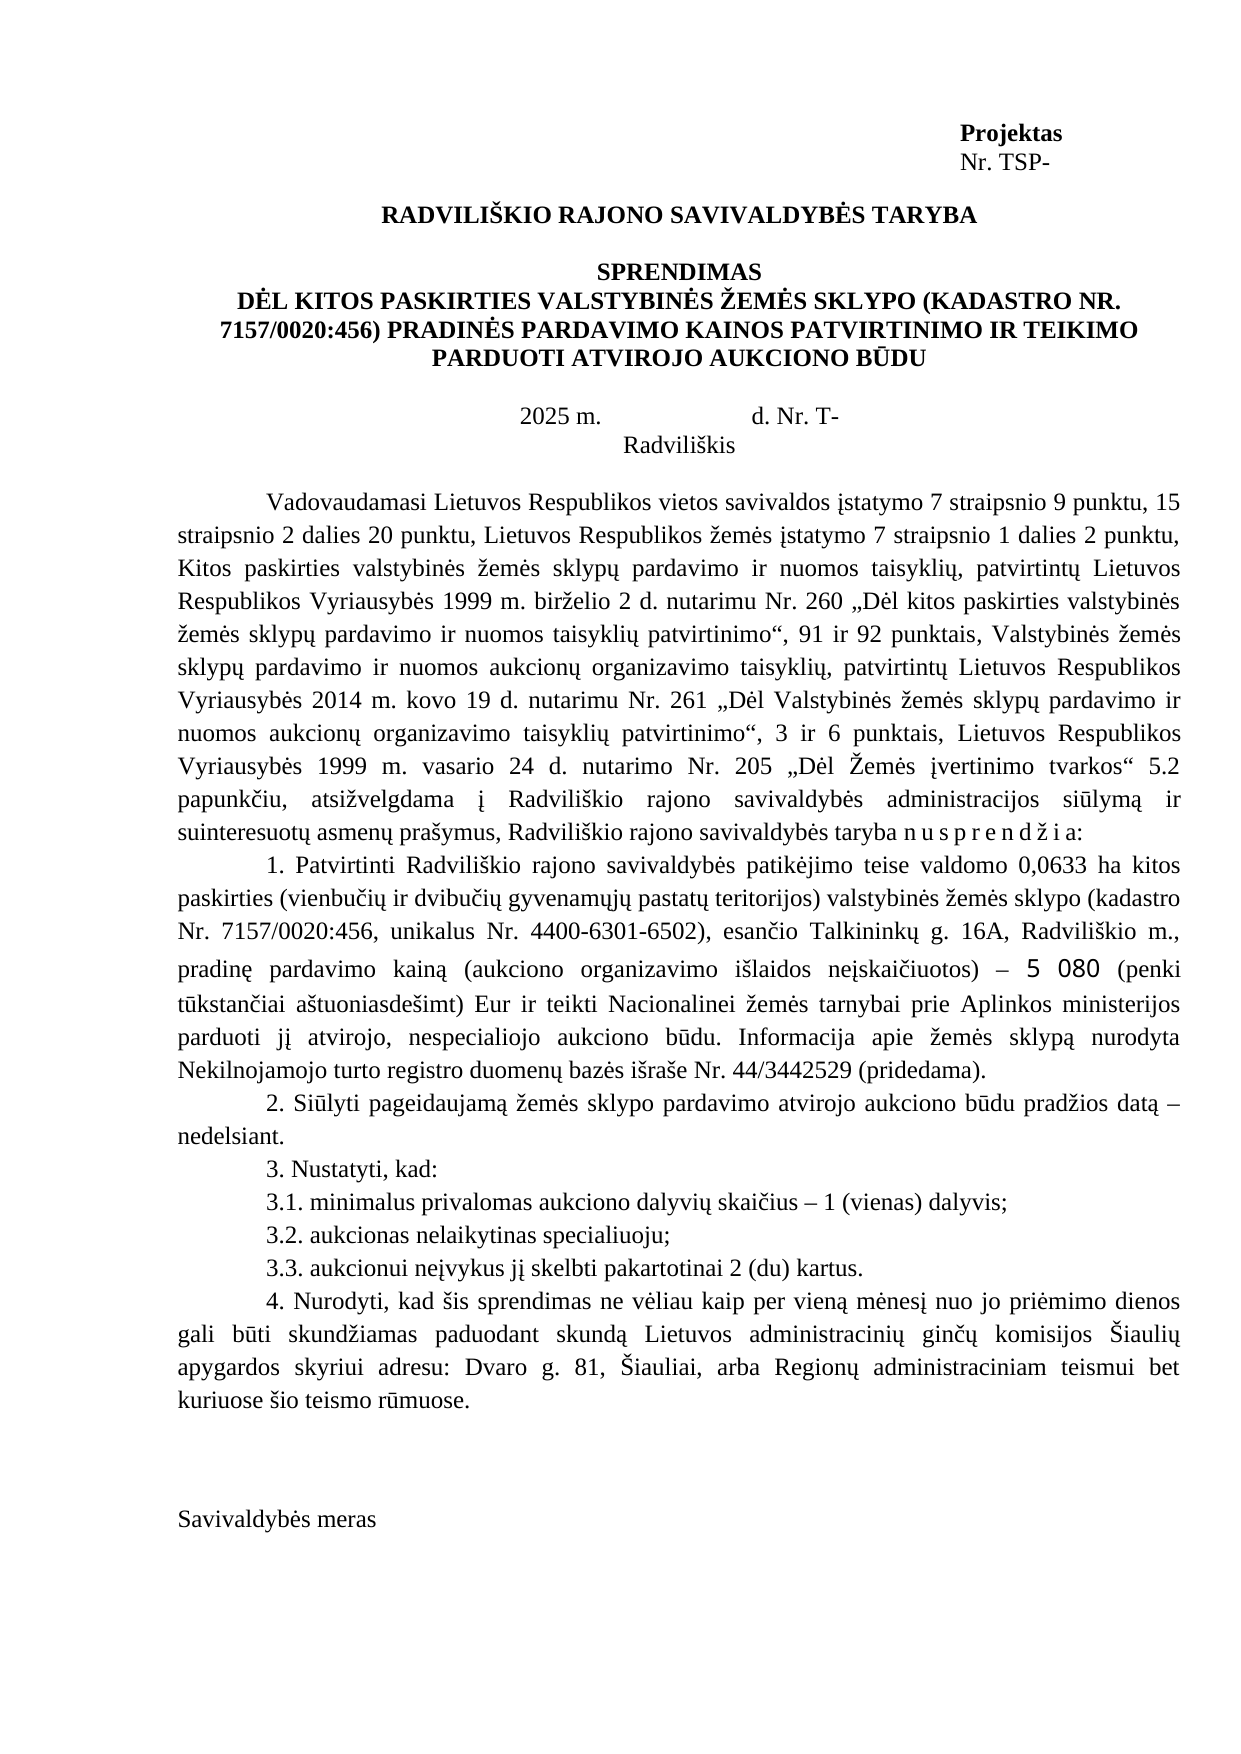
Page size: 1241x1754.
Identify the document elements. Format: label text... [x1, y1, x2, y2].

text 3. Nustatyti, kad: [177, 1154, 1181, 1182]
text 2025 m. d. Nr. T- [177, 401, 1181, 430]
text 3.3. aukcionui neįvykus jį skelbti pakartotinai 2 (du) kartus. [177, 1253, 1181, 1282]
text 3.2. aukcionas nelaikytinas specialiuoju; [177, 1220, 1181, 1248]
text Savivaldybės meras [177, 1504, 1181, 1533]
text Nr. TSP- [960, 147, 1181, 176]
subtitle Projektas [960, 118, 1181, 147]
text 1. Patvirtinti Radviliškio rajono savivaldybės patikėjimo teise valdomo 0,0633 ha kitos paskirties (vienbučių ir dvibučių gyvenamųjų pastatų teritorijos) valstybinės žemės sklypo (kadastro Nr. 7157/0020:456, unikalus Nr. 4400-6301-6502), esančio Talkininkų g. 16A, Radviliškio m., pradinę pardavimo kainą (aukciono organizavimo išlaidos neįskaičiuotos) – 5 080 (penki tūkstančiai aštuoniasdešimt) Eur ir teikti Nacionalinei žemės tarnybai prie Aplinkos ministerijos parduoti jį atvirojo, nespecialiojo aukciono būdu. Informacija apie žemės sklypą nurodyta Nekilnojamojo turto registro duomenų bazės išraše Nr. 44/3442529 (pridedama). [177, 850, 1181, 1083]
text RADVILIŠKIO RAJONO SAVIVALDYBĖS TARYBA [177, 200, 1181, 228]
text DĖL KITOS PASKIRTIES VALSTYBINĖS ŽEMĖS SKLYPo (kadastro Nr. 7157/0020:456) PRADINĖS PARDAVIMO KAINOS PATVIRTINIMO IR TEIKIMO PARDUOTI ATVIROJO AUKCIONO BŪDU [177, 286, 1181, 372]
text 3.1. minimalus privalomas aukciono dalyvių skaičius – 1 (vienas) dalyvis; [177, 1187, 1181, 1216]
text 2. Siūlyti pageidaujamą žemės sklypo pardavimo atvirojo aukciono būdu pradžios datą – nedelsiant. [177, 1088, 1181, 1149]
text 4. Nurodyti, kad šis sprendimas ne vėliau kaip per vieną mėnesį nuo jo priėmimo dienos gali būti skundžiamas paduodant skundą Lietuvos administracinių ginčų komisijos Šiaulių apygardos skyriui adresu: Dvaro g. 81, Šiauliai, arba Regionų administraciniam teismui bet kuriuose šio teismo rūmuose. [177, 1286, 1181, 1414]
text Radviliškis [177, 430, 1181, 458]
text SPRENDIMAS [177, 257, 1181, 286]
text Vadovaudamasi Lietuvos Respublikos vietos savivaldos įstatymo 7 straipsnio 9 punktu, 15 straipsnio 2 dalies 20 punktu, Lietuvos Respublikos žemės įstatymo 7 straipsnio 1 dalies 2 punktu, Kitos paskirties valstybinės žemės sklypų pardavimo ir nuomos taisyklių, patvirtintų Lietuvos Respublikos Vyriausybės 1999 m. birželio 2 d. nutarimu Nr. 260 „Dėl kitos paskirties valstybinės žemės sklypų pardavimo ir nuomos taisyklių patvirtinimo“, 91 ir 92 punktais, Valstybinės žemės sklypų pardavimo ir nuomos aukcionų organizavimo taisyklių, patvirtintų Lietuvos Respublikos Vyriausybės 2014 m. kovo 19 d. nutarimu Nr. 261 „Dėl Valstybinės žemės sklypų pardavimo ir nuomos aukcionų organizavimo taisyklių patvirtinimo“, 3 ir 6 punktais, Lietuvos Respublikos Vyriausybės 1999 m. vasario 24 d. nutarimo Nr. 205 „Dėl Žemės įvertinimo tvarkos“ 5.2 papunkčiu, atsižvelgdama į Radviliškio rajono savivaldybės administracijos siūlymą ir suinteresuotų asmenų prašymus, Radviliškio rajono savivaldybės taryba nusprendžia: [177, 487, 1181, 846]
